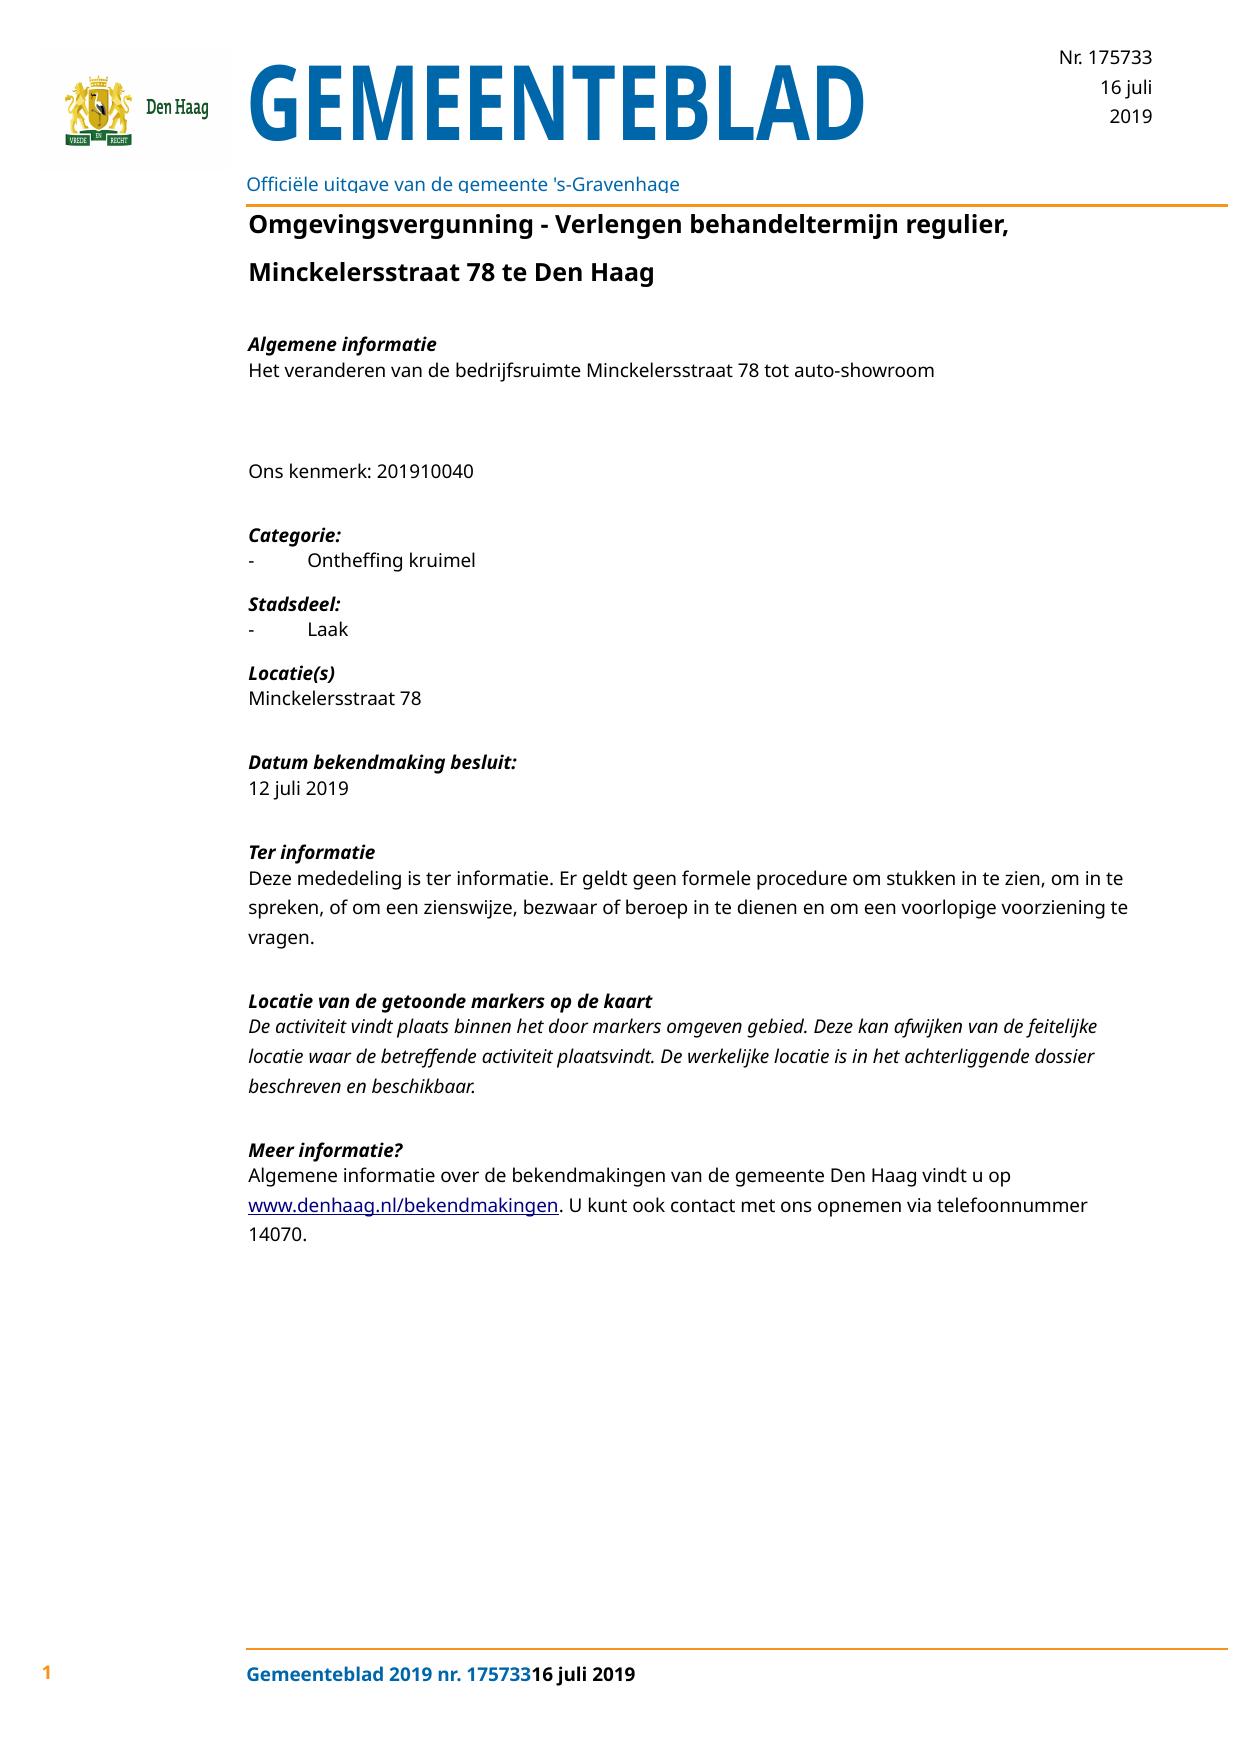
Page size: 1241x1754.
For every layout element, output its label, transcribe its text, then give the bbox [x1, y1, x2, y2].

text Ter informatie [248, 839, 1152, 865]
text Ons kenmerk: 201910040 [248, 458, 1152, 484]
text Datum bekendmaking besluit: [248, 749, 1152, 775]
text Locatie van de getoonde markers op de kaart [248, 988, 1152, 1014]
text Deze mededeling is ter informatie. Er geldt geen formele procedure om stukken in te zien, om in te spreken, of om een zienswijze, bezwaar of beroep in te dienen en om een voorlopige voorziening te vragen. [248, 865, 1152, 950]
list Ontheffing kruimel [248, 548, 1152, 573]
text Algemene informatie [248, 331, 1152, 357]
text De activiteit vindt plaats binnen het door markers omgeven gebied. Deze kan afwijken van de feitelijke locatie waar de betreffende activiteit plaatsvindt. De werkelijke locatie is in het achterliggende dossier beschreven en beschikbaar. [248, 1014, 1152, 1098]
list Laak [248, 617, 1152, 642]
text Stadsdeel: [248, 591, 1152, 617]
text Categorie: [248, 522, 1152, 548]
text Meer informatie? [248, 1137, 1152, 1162]
text 12 juli 2019 [248, 775, 1152, 801]
text Minckelersstraat 78 [248, 685, 1152, 711]
text Het veranderen van de bedrijfsruimte Minckelersstraat 78 tot auto-showroom [248, 357, 1152, 383]
picture [41, 47, 231, 172]
text Locatie(s) [248, 660, 1152, 685]
text Omgevingsvergunning - Verlengen behandeltermijn regulier, Minckelersstraat 78 te Den Haag [248, 207, 1152, 288]
text Algemene informatie over de bekendmakingen van de gemeente Den Haag vindt u op www.denhaag.nl/bekendmakingen. U kunt ook contact met ons opnemen via telefoonnummer 14070. [248, 1162, 1152, 1247]
